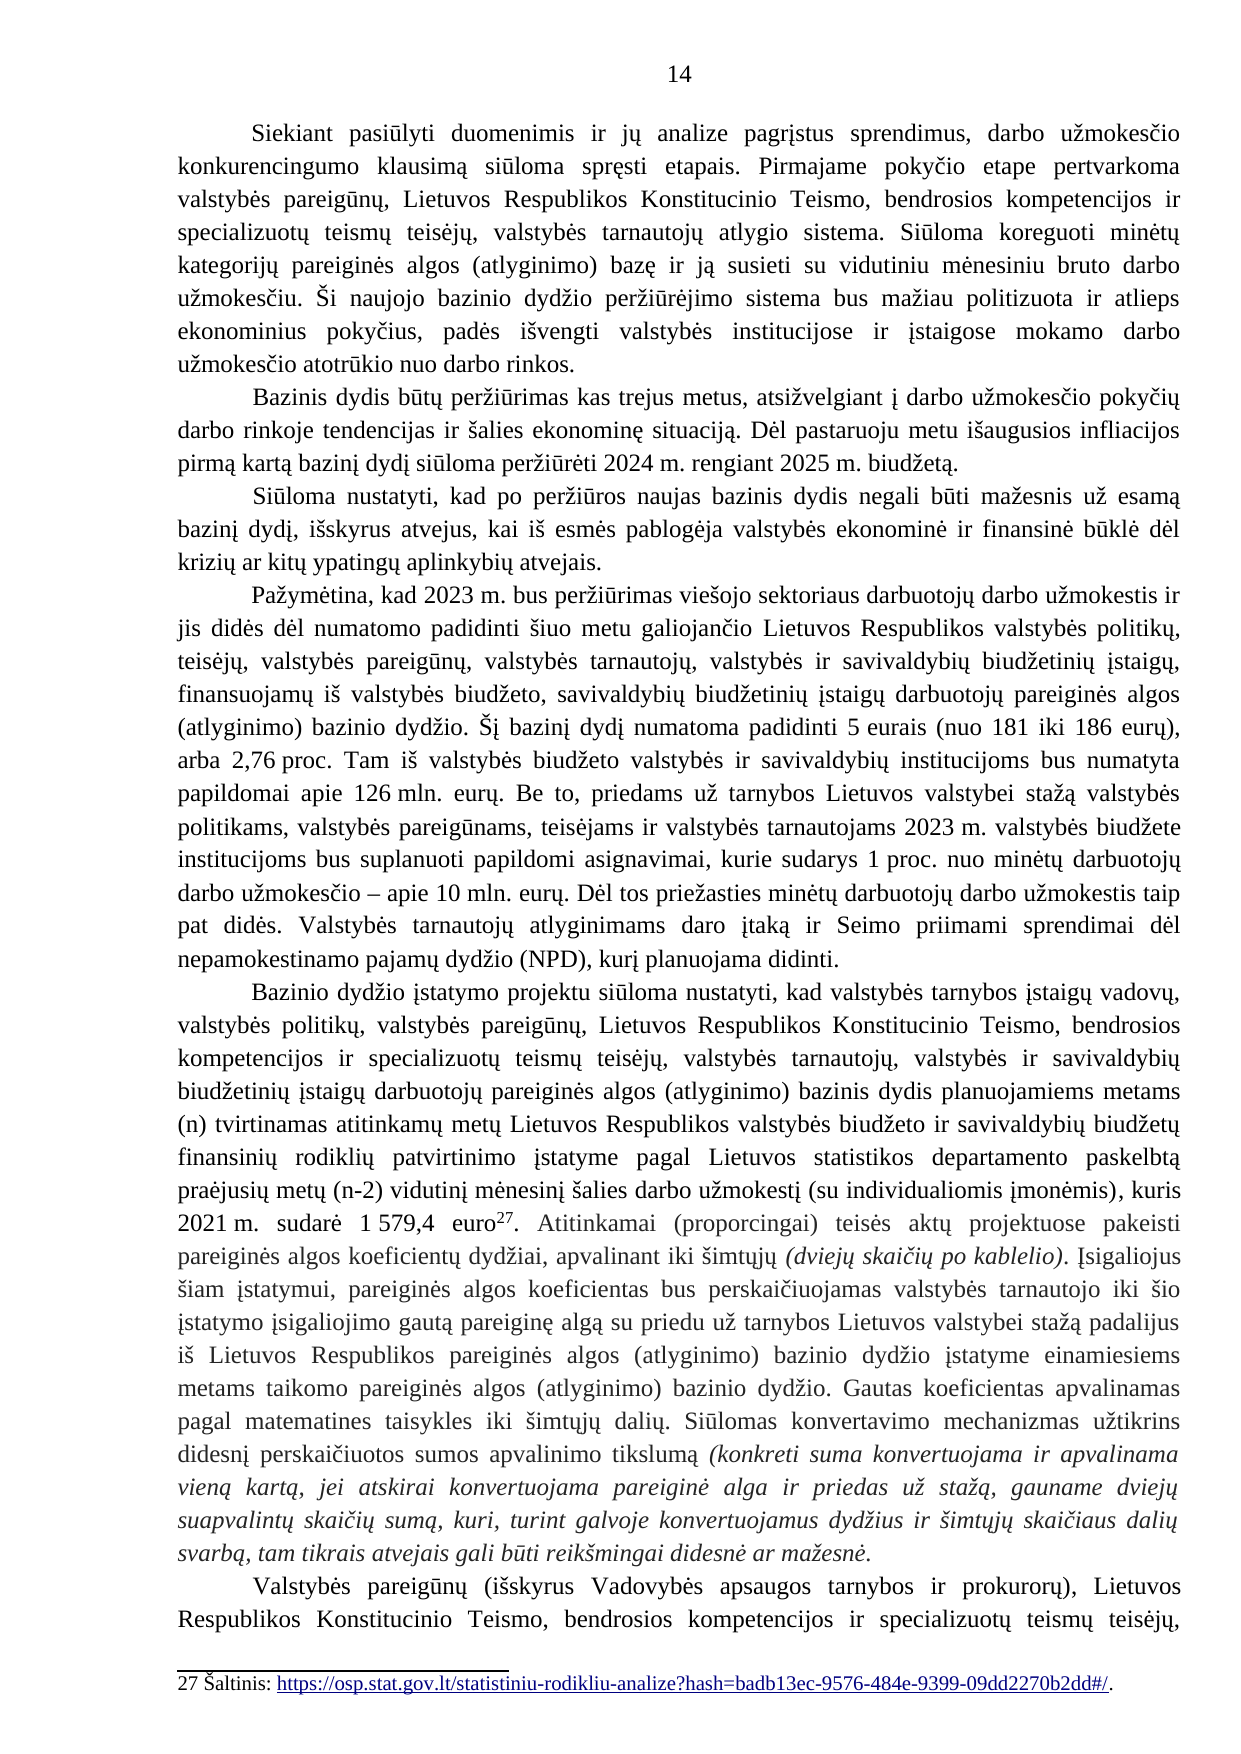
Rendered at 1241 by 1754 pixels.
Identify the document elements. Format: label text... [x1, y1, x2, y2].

text Bazinis dydis būtų peržiūrimas kas trejus metus, atsižvelgiant į darbo užmokesčio pokyčių darbo rinkoje tendencijas ir šalies ekonominę situaciją. Dėl pastaruoju metu išaugusios infliacijos pirmą kartą bazinį dydį siūloma peržiūrėti 2024 m. rengiant 2025 m. biudžetą. [177, 382, 1181, 477]
text Šaltinis: https://osp.stat.gov.lt/statistiniu-rodikliu-analize?hash=badb13ec-9576-484e-9399-09dd2270b2dd#/. [177, 1671, 1181, 1695]
text Siekiant pasiūlyti duomenimis ir jų analize pagrįstus sprendimus, darbo užmokesčio konkurencingumo klausimą siūloma spręsti etapais. Pirmajame pokyčio etape pertvarkoma valstybės pareigūnų, Lietuvos Respublikos Konstitucinio Teismo, bendrosios kompetencijos ir specializuotų teismų teisėjų, valstybės tarnautojų atlygio sistema. Siūloma koreguoti minėtų kategorijų pareiginės algos (atlyginimo) bazę ir ją susieti su vidutiniu mėnesiniu bruto darbo užmokesčiu. Ši naujojo bazinio dydžio peržiūrėjimo sistema bus mažiau politizuota ir atlieps ekonominius pokyčius, padės išvengti valstybės institucijose ir įstaigose mokamo darbo užmokesčio atotrūkio nuo darbo rinkos. [177, 118, 1181, 378]
text Pažymėtina, kad 2023 m. bus peržiūrimas viešojo sektoriaus darbuotojų darbo užmokestis ir jis didės dėl numatomo padidinti šiuo metu galiojančio Lietuvos Respublikos valstybės politikų, teisėjų, valstybės pareigūnų, valstybės tarnautojų, valstybės ir savivaldybių biudžetinių įstaigų, finansuojamų iš valstybės biudžeto, savivaldybių biudžetinių įstaigų darbuotojų pareiginės algos (atlyginimo) bazinio dydžio. Šį bazinį dydį numatoma padidinti 5 eurais (nuo 181 iki 186 eurų), arba 2,76 proc. Tam iš valstybės biudžeto valstybės ir savivaldybių institucijoms bus numatyta papildomai apie 126 mln. eurų. Be to, priedams už tarnybos Lietuvos valstybei stažą valstybės politikams, valstybės pareigūnams, teisėjams ir valstybės tarnautojams 2023 m. valstybės biudžete institucijoms bus suplanuoti papildomi asignavimai, kurie sudarys 1 proc. nuo minėtų darbuotojų darbo užmokesčio – apie 10 mln. eurų. Dėl tos priežasties minėtų darbuotojų darbo užmokestis taip pat didės. Valstybės tarnautojų atlyginimams daro įtaką ir Seimo priimami sprendimai dėl nepamokestinamo pajamų dydžio (NPD), kurį planuojama didinti. [177, 580, 1181, 972]
text Bazinio dydžio įstatymo projektu siūloma nustatyti, kad valstybės tarnybos įstaigų vadovų, valstybės politikų, valstybės pareigūnų, Lietuvos Respublikos Konstitucinio Teismo, bendrosios kompetencijos ir specializuotų teismų teisėjų, valstybės tarnautojų, valstybės ir savivaldybių biudžetinių įstaigų darbuotojų pareiginės algos (atlyginimo) bazinis dydis planuojamiems metams (n) tvirtinamas atitinkamų metų Lietuvos Respublikos valstybės biudžeto ir savivaldybių biudžetų finansinių rodiklių patvirtinimo įstatyme pagal Lietuvos statistikos departamento paskelbtą praėjusių metų (n-2) vidutinį mėnesinį šalies darbo užmokestį (su individualiomis įmonėmis), kuris 2021 m. sudarė 1 579,4 euro. Atitinkamai (proporcingai) teisės aktų projektuose pakeisti pareiginės algos koeficientų dydžiai, apvalinant iki šimtųjų (dviejų skaičių po kablelio). Įsigaliojus šiam įstatymui, pareiginės algos koeficientas bus perskaičiuojamas valstybės tarnautojo iki šio įstatymo įsigaliojimo gautą pareiginę algą su priedu už tarnybos Lietuvos valstybei stažą padalijus iš Lietuvos Respublikos pareiginės algos (atlyginimo) bazinio dydžio įstatyme einamiesiems metams taikomo pareiginės algos (atlyginimo) bazinio dydžio. Gautas koeficientas apvalinamas pagal matematines taisykles iki šimtųjų dalių. Siūlomas konvertavimo mechanizmas užtikrins didesnį perskaičiuotos sumos apvalinimo tikslumą (konkreti suma konvertuojama ir apvalinama vieną kartą, jei atskirai konvertuojama pareiginė alga ir priedas už stažą, gauname dviejų suapvalintų skaičių sumą, kuri, turint galvoje konvertuojamus dydžius ir šimtųjų skaičiaus dalių svarbą, tam tikrais atvejais gali būti reikšmingai didesnė ar mažesnė. [177, 977, 1181, 1567]
text Siūloma nustatyti, kad po peržiūros naujas bazinis dydis negali būti mažesnis už esamą bazinį dydį, išskyrus atvejus, kai iš esmės pablogėja valstybės ekonominė ir finansinė būklė dėl krizių ar kitų ypatingų aplinkybių atvejais. [177, 481, 1181, 576]
text Valstybės pareigūnų (išskyrus Vadovybės apsaugos tarnybos ir prokurorų), Lietuvos Respublikos Konstitucinio Teismo, bendrosios kompetencijos ir specializuotų teismų teisėjų, [177, 1571, 1181, 1633]
